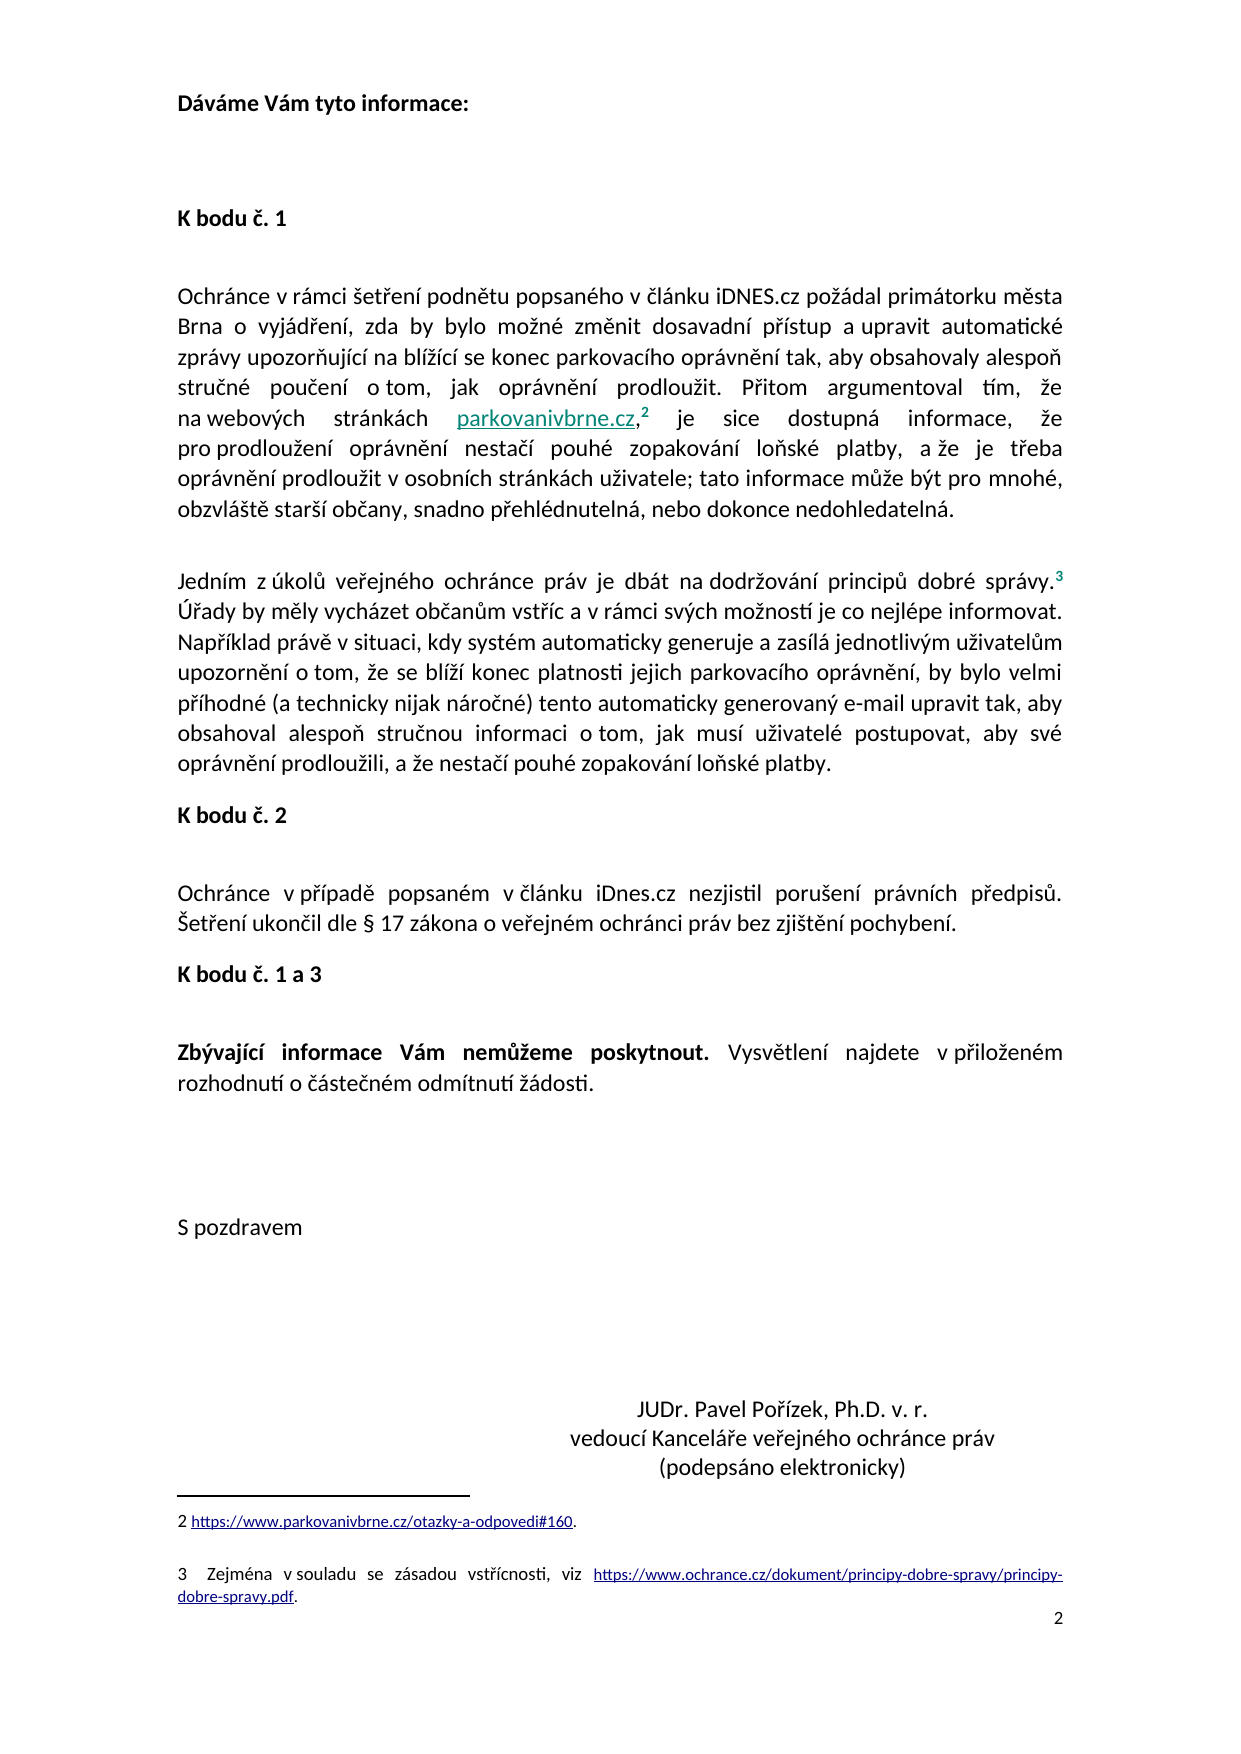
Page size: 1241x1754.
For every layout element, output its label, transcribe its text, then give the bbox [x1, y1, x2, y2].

text vedoucí Kanceláře veřejného ochránce práv [502, 1423, 1063, 1452]
text Jedním z úkolů veřejného ochránce práv je dbát na dodržování principů dobré správy. Úřady by měly vycházet občanům vstříc a v rámci svých možností je co nejlépe informovat. Například právě v situaci, kdy systém automaticky generuje a zasílá jednotlivým uživatelům upozornění o tom, že se blíží konec platnosti jejich parkovacího oprávnění, by bylo velmi příhodné (a technicky nijak náročné) tento automaticky generovaný e-mail upravit tak, aby obsahoval alespoň stručnou informaci o tom, jak musí uživatelé postupovat, aby své oprávnění prodloužili, a že nestačí pouhé zopakování loňské platby. [177, 566, 1063, 778]
subtitle K bodu č. 1 a 3 [177, 959, 1063, 989]
subtitle Dáváme Vám tyto informace: [177, 88, 1063, 118]
text Zejména v souladu se zásadou vstřícnosti, viz https://www.ochrance.cz/dokument/principy-dobre-spravy/principy-dobre-spravy.pdf. [177, 1557, 1063, 1606]
text JUDr. Pavel Pořízek, Ph.D. v. r. [502, 1394, 1063, 1423]
subtitle K bodu č. 1 [177, 203, 1063, 232]
text https://www.parkovanivbrne.cz/otazky-a-odpovedi#160. [177, 1509, 1063, 1532]
text Ochránce v případě popsaném v článku iDnes.cz nezjistil porušení právních předpisů. Šetření ukončil dle § 17 zákona o veřejném ochránci práv bez zjištění pochybení. [177, 878, 1063, 937]
text Zbývající informace Vám nemůžeme poskytnout. Vysvětlení najdete v přiloženém rozhodnutí o částečném odmítnutí žádosti. [177, 1037, 1063, 1097]
text S pozdravem [177, 1212, 1063, 1241]
text Ochránce v rámci šetření podnětu popsaného v článku iDNES.cz požádal primátorku města Brna o vyjádření, zda by bylo možné změnit dosavadní přístup a upravit automatické zprávy upozorňující na blížící se konec parkovacího oprávnění tak, aby obsahovaly alespoň stručné poučení o tom, jak oprávnění prodloužit. Přitom argumentoval tím, že na webových stránkách parkovanivbrne.cz, je sice dostupná informace, že pro prodloužení oprávnění nestačí pouhé zopakování loňské platby, a že je třeba oprávnění prodloužit v osobních stránkách uživatele; tato informace může být pro mnohé, obzvláště starší občany, snadno přehlédnutelná, nebo dokonce nedohledatelná. [177, 281, 1063, 523]
text (podepsáno elektronicky) [502, 1452, 1063, 1482]
subtitle K bodu č. 2 [177, 800, 1063, 829]
